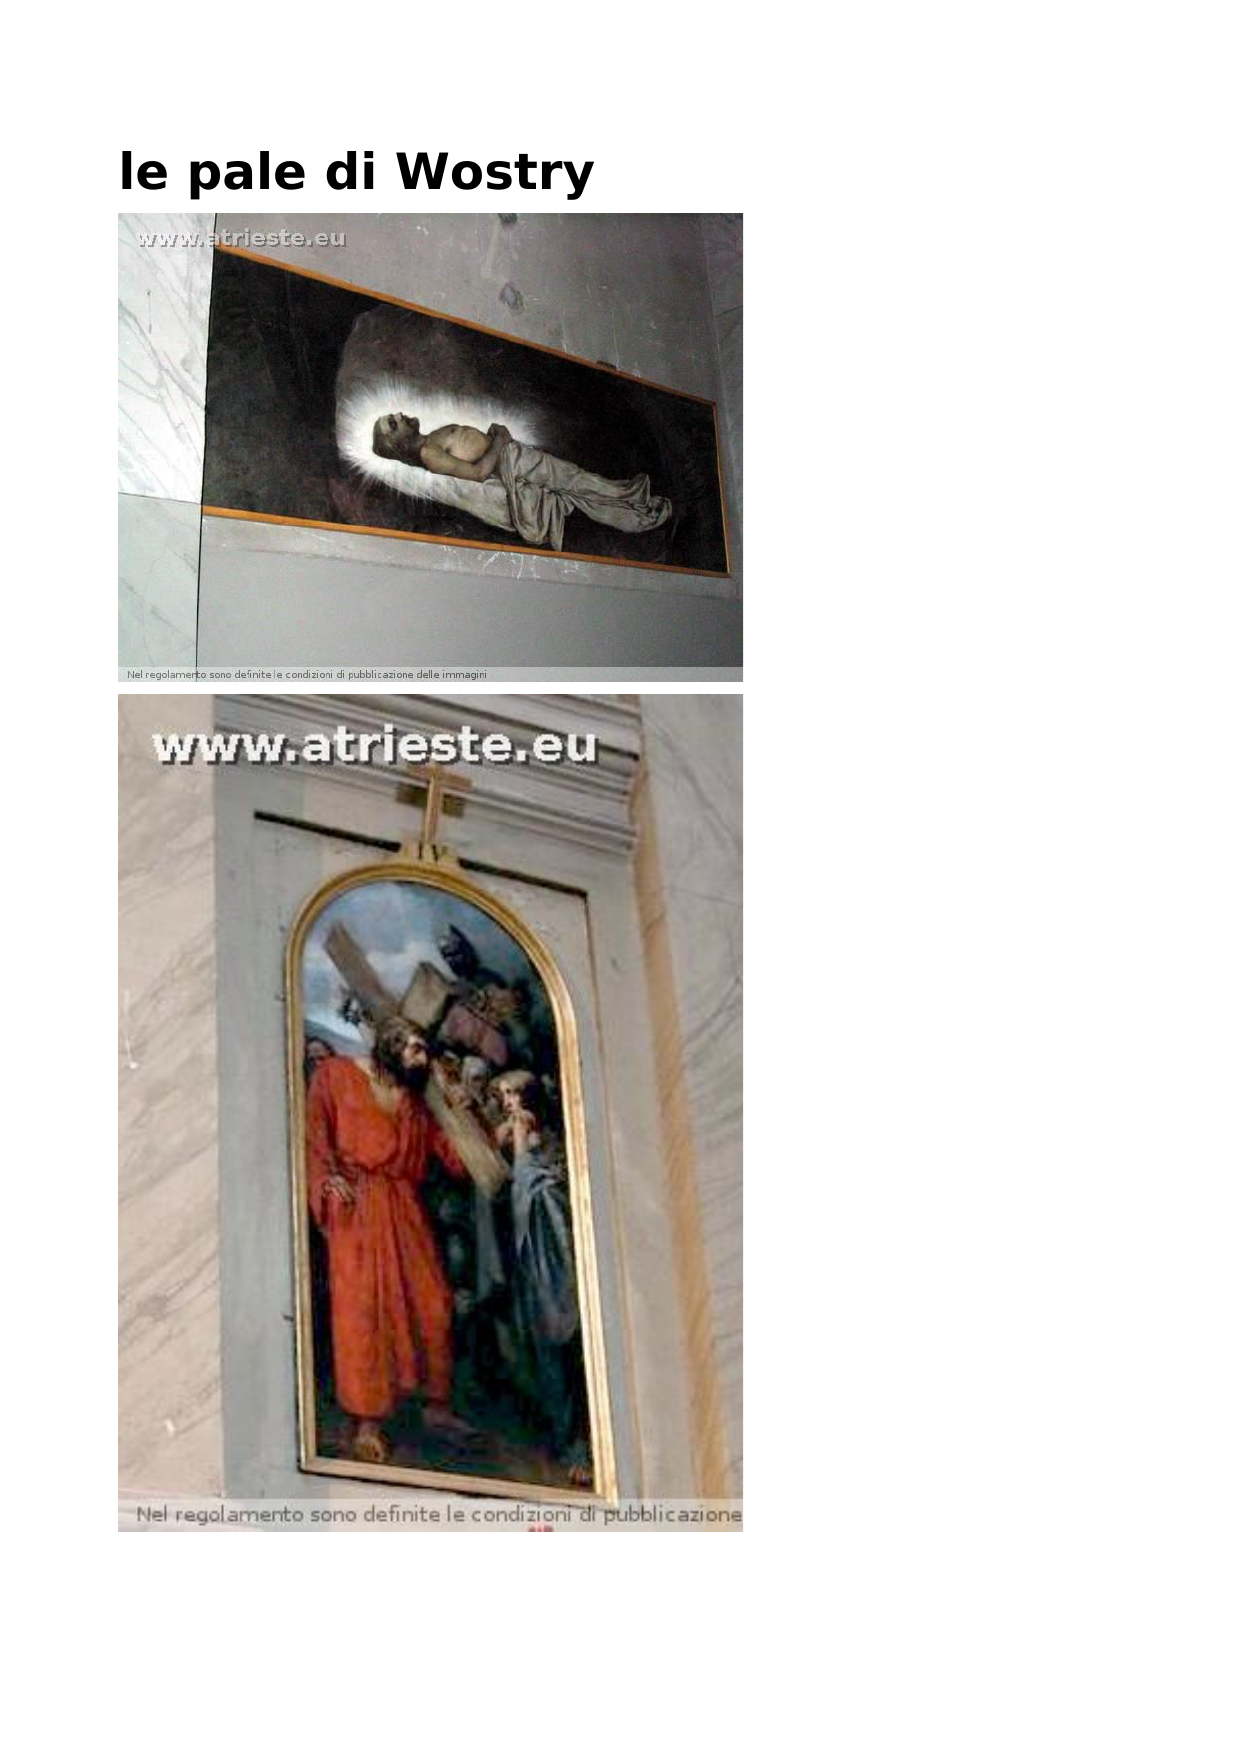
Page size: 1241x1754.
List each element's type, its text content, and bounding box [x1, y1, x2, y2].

picture [118, 694, 744, 1532]
subtitle le pale di Wostry [118, 143, 1122, 201]
picture [118, 213, 744, 682]
